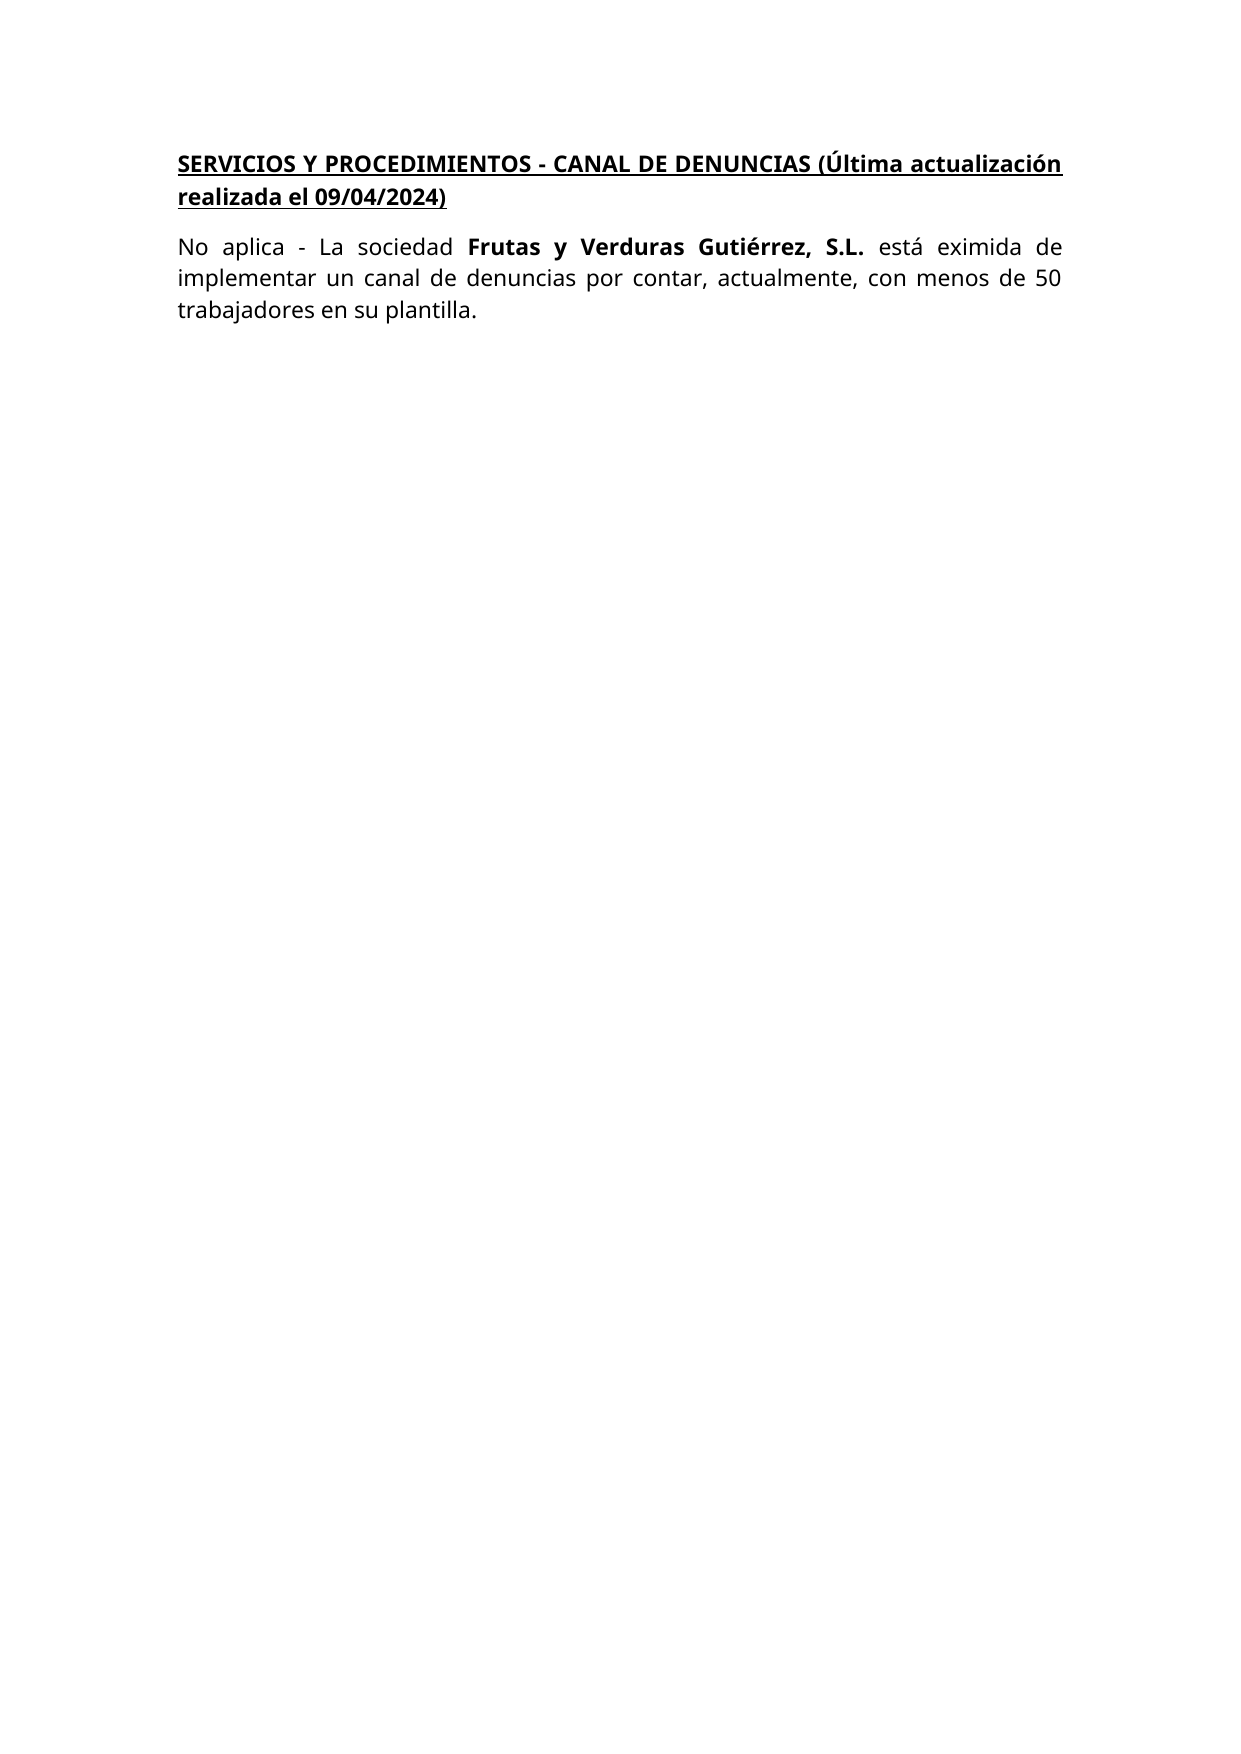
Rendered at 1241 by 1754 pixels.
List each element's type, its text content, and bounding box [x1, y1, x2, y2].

text No aplica - La sociedad Frutas y Verduras Gutiérrez, S.L. está eximida de implementar un canal de denuncias por contar, actualmente, con menos de 50 trabajadores en su plantilla. [177, 231, 1063, 325]
text SERVICIOS Y PROCEDIMIENTOS - CANAL DE DENUNCIAS (Última actualización [177, 148, 1063, 174]
text realizada el 09/04/2024) [177, 175, 1063, 212]
